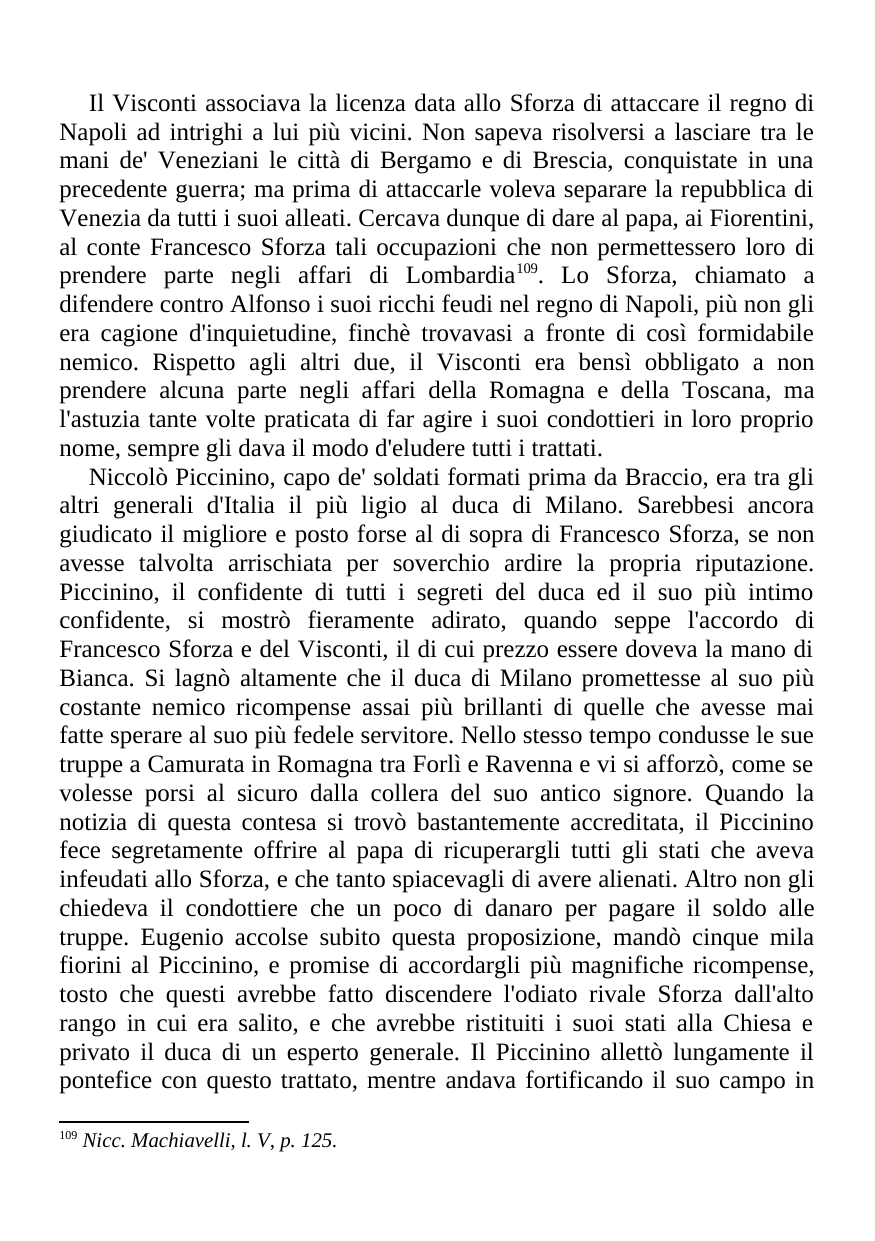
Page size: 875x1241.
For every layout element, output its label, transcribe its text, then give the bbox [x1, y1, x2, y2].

text Niccolò Piccinino, capo de' soldati formati prima da Braccio, era tra gli altri generali d'Italia il più ligio al duca di Milano. Sarebbesi ancora giudicato il migliore e posto forse al di sopra di Francesco Sforza, se non avesse talvolta arrischiata per soverchio ardire la propria riputazione. Piccinino, il confidente di tutti i segreti del duca ed il suo più intimo confidente, si mostrò fieramente adirato, quando seppe l'accordo di Francesco Sforza e del Visconti, il di cui prezzo essere doveva la mano di Bianca. Si lagnò altamente che il duca di Milano promettesse al suo più costante nemico ricompense assai più brillanti di quelle che avesse mai fatte sperare al suo più fedele servitore. Nello stesso tempo condusse le sue truppe a Camurata in Romagna tra Forlì e Ravenna e vi si afforzò, come se volesse porsi al sicuro dalla collera del suo antico signore. Quando la notizia di questa contesa si trovò bastantemente accreditata, il Piccinino fece segretamente offrire al papa di ricuperargli tutti gli stati che aveva infeudati allo Sforza, e che tanto spiacevagli di avere alienati. Altro non gli chiedeva il condottiere che un poco di danaro per pagare il soldo alle truppe. Eugenio accolse subito questa proposizione, mandò cinque mila fiorini al Piccinino, e promise di accordargli più magnifiche ricompense, tosto che questi avrebbe fatto discendere l'odiato rivale Sforza dall'alto rango in cui era salito, e che avrebbe ristituiti i suoi stati alla Chiesa e privato il duca di un esperto generale. Il Piccinino allettò lungamente il pontefice con questo trattato, mentre andava fortificando il suo campo in [59, 462, 815, 1094]
text Il Visconti associava la licenza data allo Sforza di attaccare il regno di Napoli ad intrighi a lui più vicini. Non sapeva risolversi a lasciare tra le mani de' Veneziani le città di Bergamo e di Brescia, conquistate in una precedente guerra; ma prima di attaccarle voleva separare la repubblica di Venezia da tutti i suoi alleati. Cercava dunque di dare al papa, ai Fiorentini, al conte Francesco Sforza tali occupazioni che non permettessero loro di prendere parte negli affari di Lombardia. Lo Sforza, chiamato a difendere contro Alfonso i suoi ricchi feudi nel regno di Napoli, più non gli era cagione d'inquietudine, finchè trovavasi a fronte di così formidabile nemico. Rispetto agli altri due, il Visconti era bensì obbligato a non prendere alcuna parte negli affari della Romagna e della Toscana, ma l'astuzia tante volte praticata di far agire i suoi condottieri in loro proprio nome, sempre gli dava il modo d'eludere tutti i trattati. [59, 88, 815, 462]
text Nicc. Machiavelli, l. V, p. 125. [59, 1128, 815, 1152]
